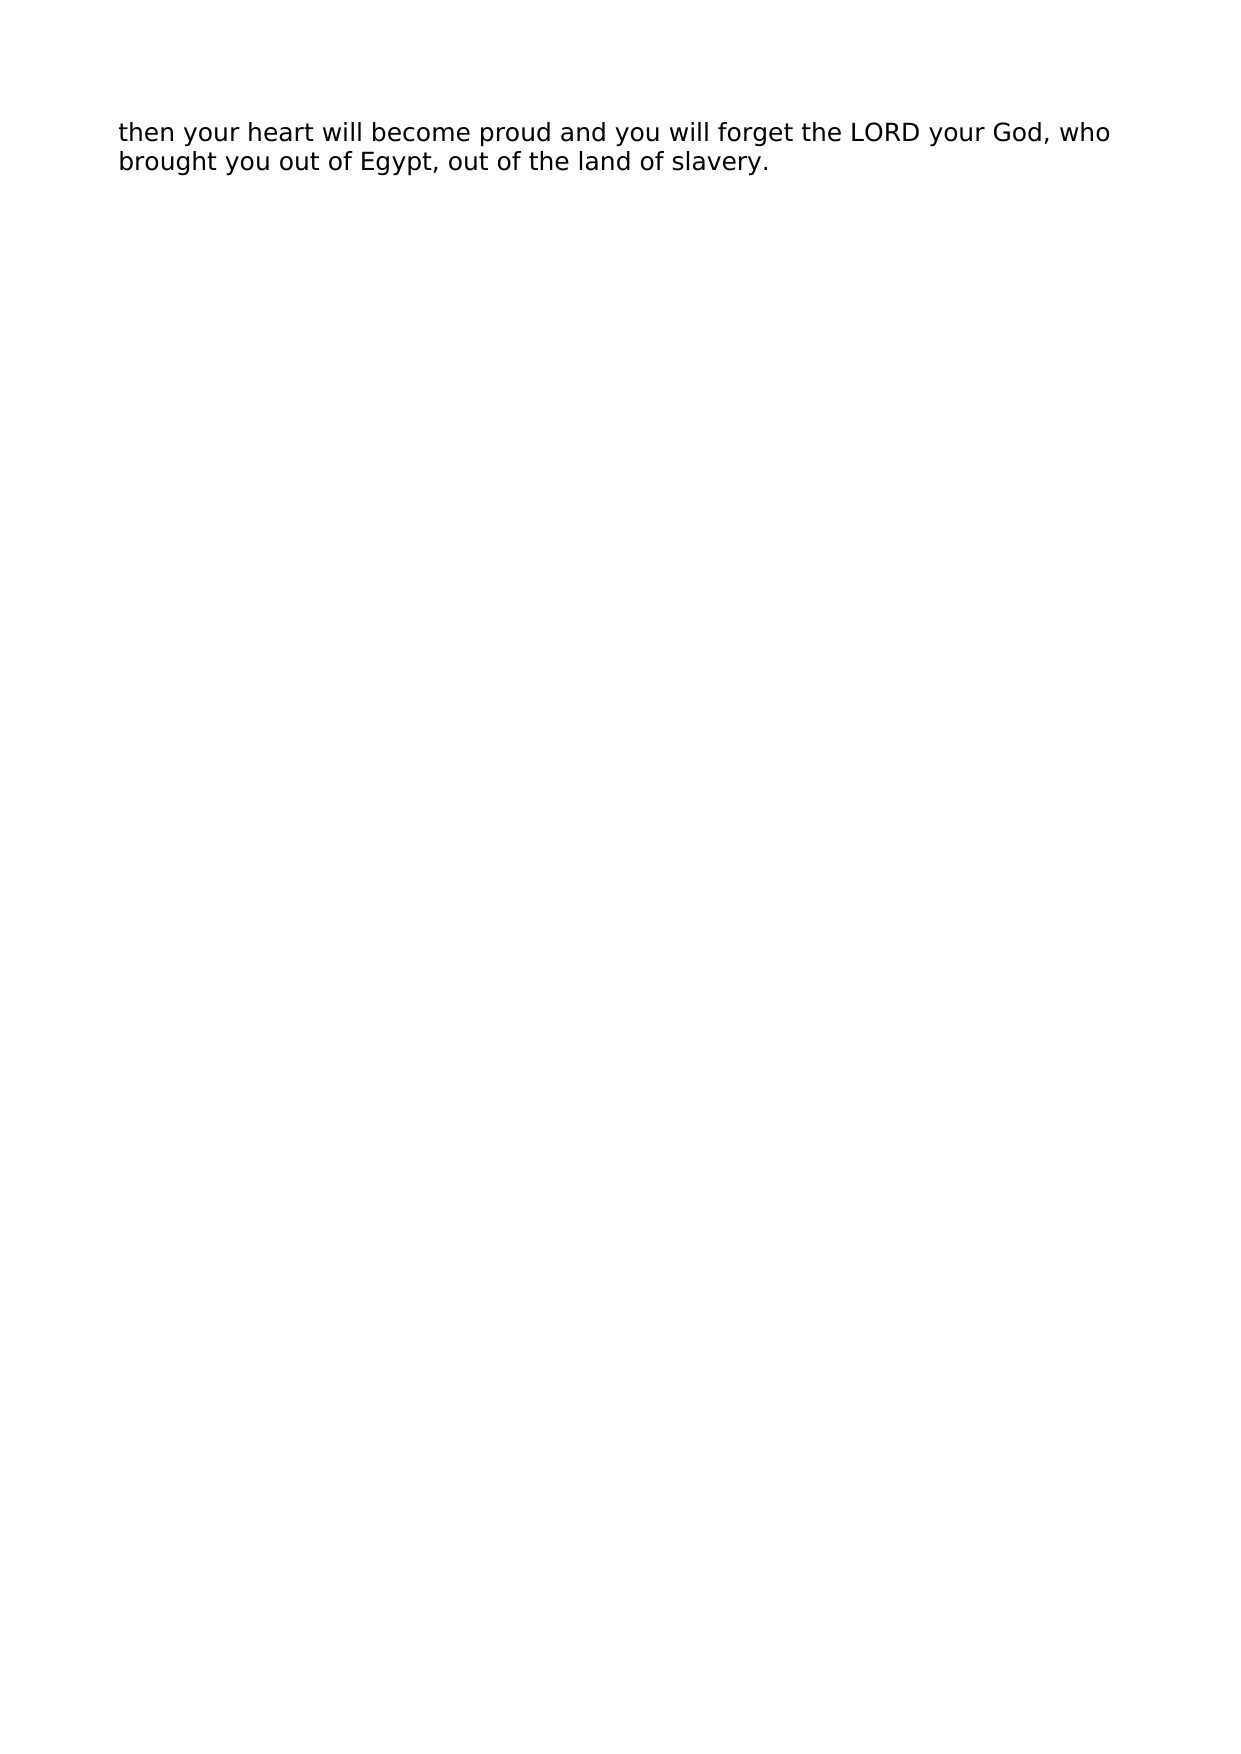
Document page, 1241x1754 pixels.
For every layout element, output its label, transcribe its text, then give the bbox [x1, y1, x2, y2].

text then your heart will become proud and you will forget the LORD your God, who brought you out of Egypt, out of the land of slavery. [118, 118, 1122, 176]
